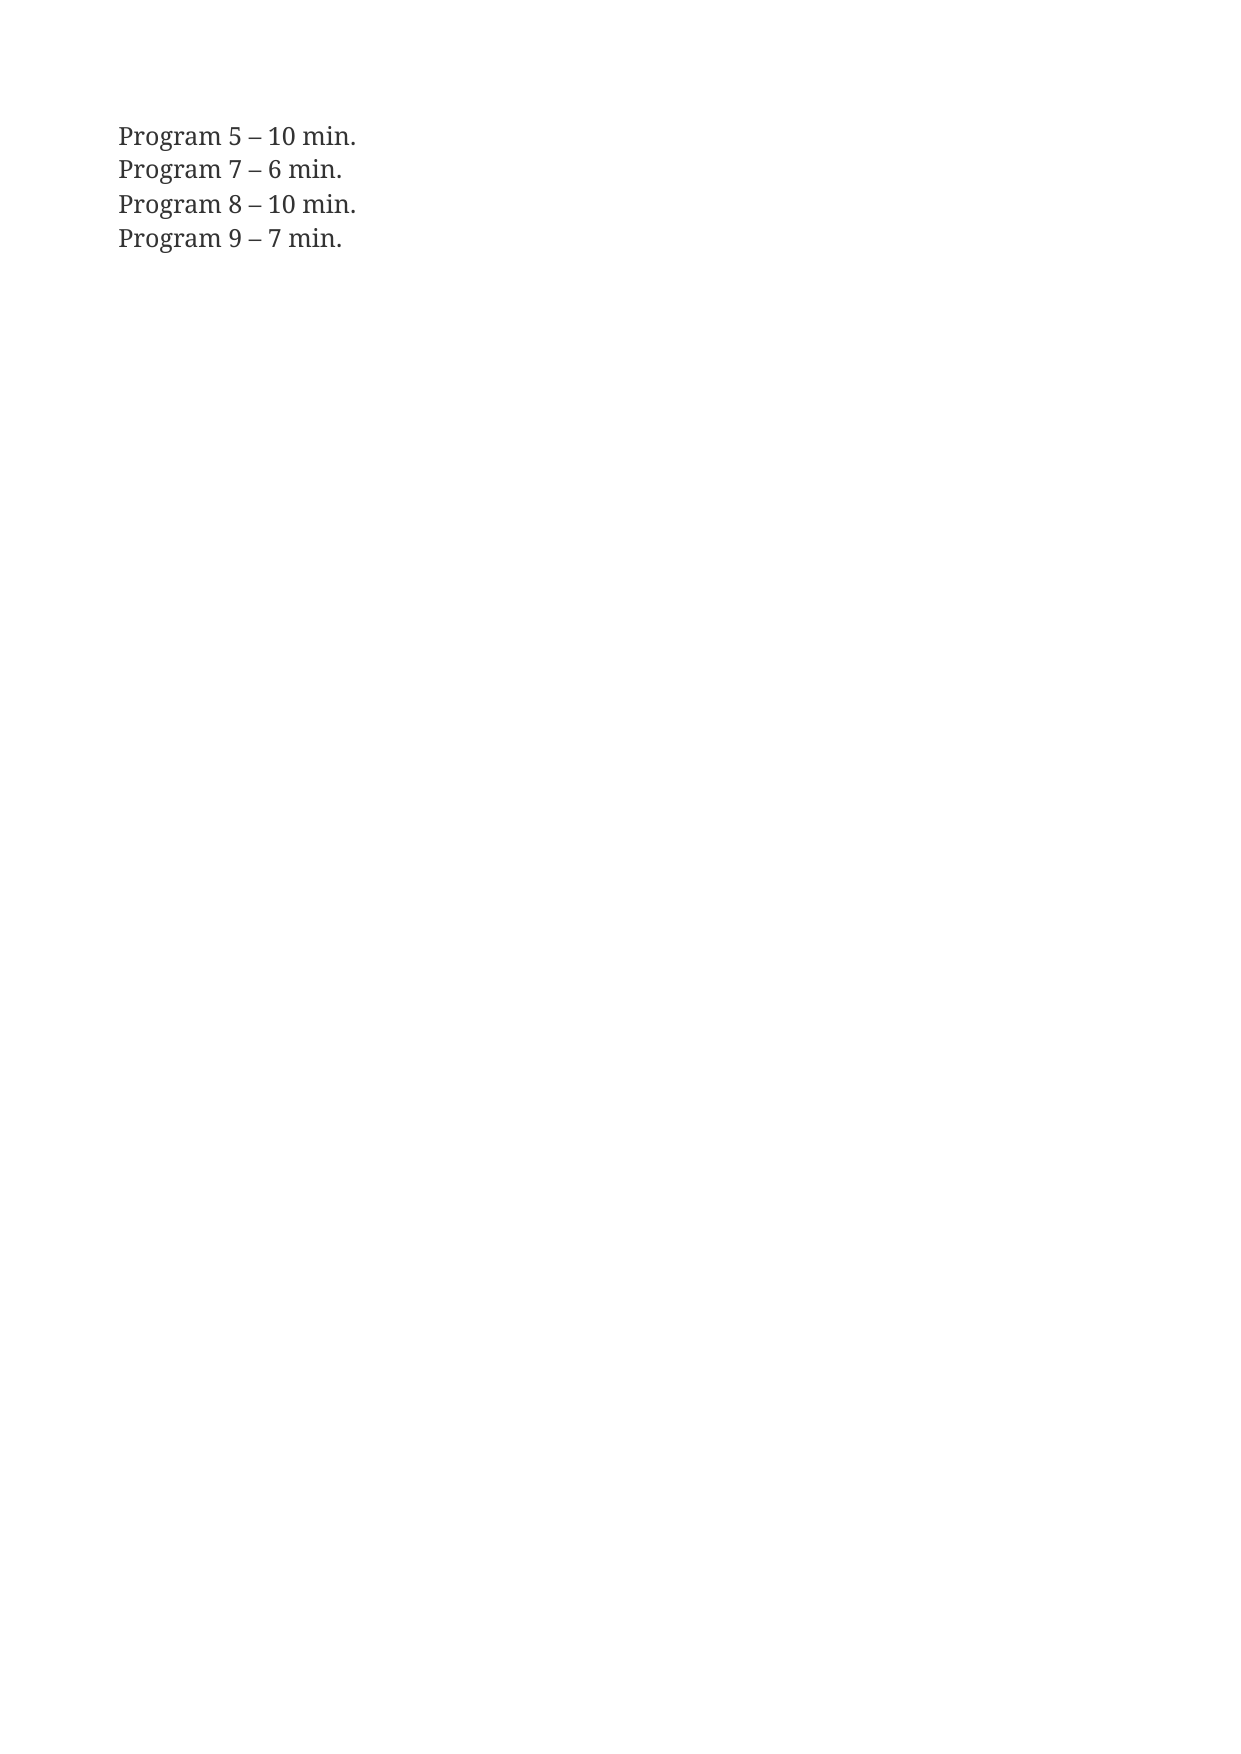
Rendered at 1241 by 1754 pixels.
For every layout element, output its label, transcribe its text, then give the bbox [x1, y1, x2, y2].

text Program 5 – 10 min. Program 7 – 6 min. Program 8 – 10 min. Program 9 – 7 min. [118, 118, 1122, 254]
